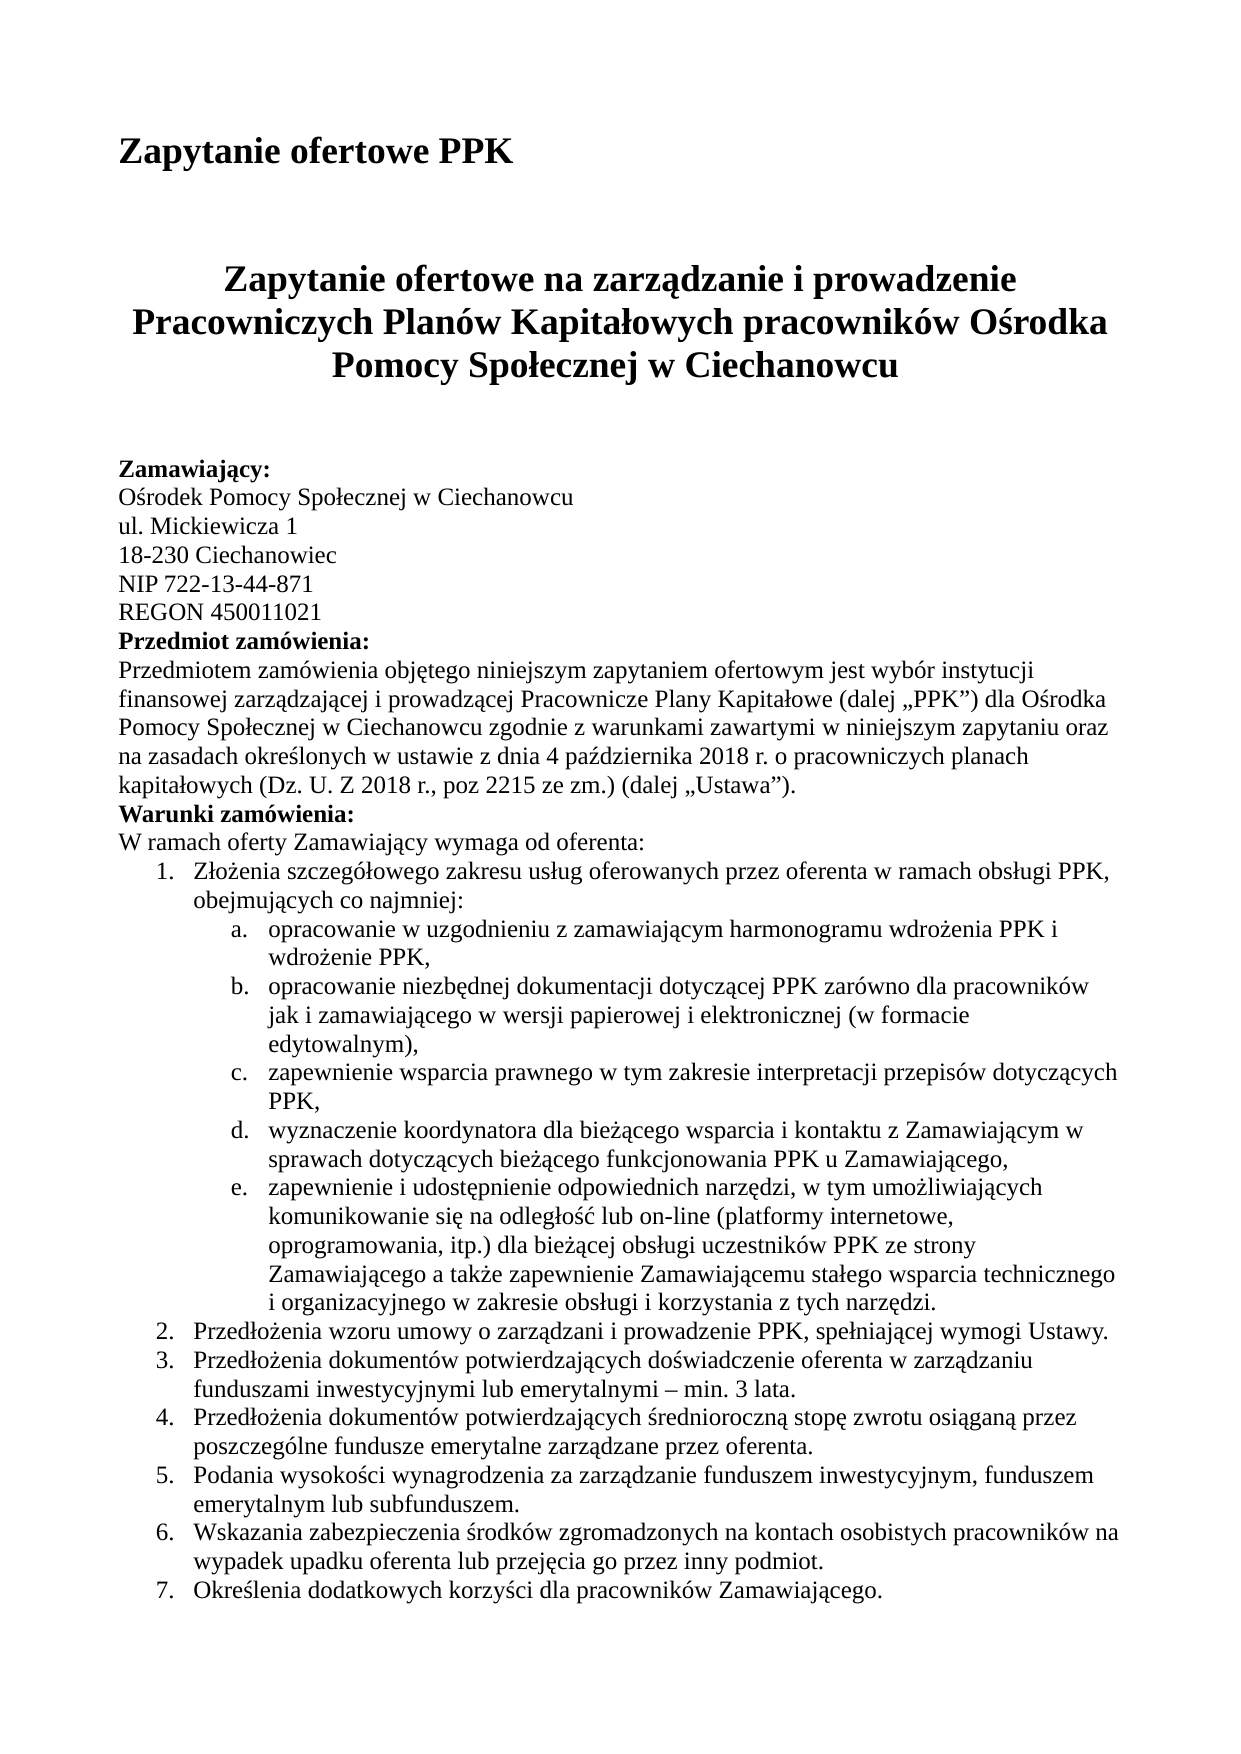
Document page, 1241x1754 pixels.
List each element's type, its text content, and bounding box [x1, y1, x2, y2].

subtitle Zapytanie ofertowe PPK [118, 128, 1122, 172]
text ul. Mickiewicza 1 [118, 511, 1122, 540]
subtitle wyznaczenie koordynatora dla bieżącego wsparcia i kontaktu z Zamawiającym w sprawach dotyczących bieżącego funkcjonowania PPK u Zamawiającego, [231, 1115, 1122, 1172]
subtitle Zapytanie ofertowe na zarządzanie i prowadzenie Pracowniczych Planów Kapitałowych pracowników Ośrodka Pomocy Społecznej w Ciechanowcu [118, 256, 1122, 386]
text 18-230 Ciechanowiec NIP 722-13-44-871 REGON 450011021 [118, 540, 1122, 626]
subtitle Złożenia szczegółowego zakresu usług oferowanych przez oferenta w ramach obsługi PPK, obejmujących co najmniej: [156, 856, 1122, 914]
subtitle Przedłożenia dokumentów potwierdzających doświadczenie oferenta w zarządzaniu funduszami inwestycyjnymi lub emerytalnymi – min. 3 lata. [156, 1345, 1122, 1402]
subtitle opracowanie w uzgodnieniu z zamawiającym harmonogramu wdrożenia PPK i wdrożenie PPK, [231, 914, 1122, 971]
text Przedmiot zamówienia: [118, 626, 1122, 655]
subtitle Określenia dodatkowych korzyści dla pracowników Zamawiającego. [156, 1575, 1122, 1604]
subtitle zapewnienie i udostępnienie odpowiednich narzędzi, w tym umożliwiających komunikowanie się na odległość lub on-line (platformy internetowe, oprogramowania, itp.) dla bieżącej obsługi uczestników PPK ze strony Zamawiającego a także zapewnienie Zamawiającemu stałego wsparcia technicznego i organizacyjnego w zakresie obsługi i korzystania z tych narzędzi. [231, 1172, 1122, 1316]
text Warunki zamówienia: [118, 799, 1122, 827]
subtitle Przedłożenia dokumentów potwierdzających średnioroczną stopę zwrotu osiąganą przez poszczególne fundusze emerytalne zarządzane przez oferenta. [156, 1402, 1122, 1460]
subtitle zapewnienie wsparcia prawnego w tym zakresie interpretacji przepisów dotyczących PPK, [231, 1057, 1122, 1115]
text Zamawiający: Ośrodek Pomocy Społecznej w Ciechanowcu [118, 454, 1122, 511]
subtitle opracowanie niezbędnej dokumentacji dotyczącej PPK zarówno dla pracowników jak i zamawiającego w wersji papierowej i elektronicznej (w formacie edytowalnym), [231, 971, 1122, 1057]
subtitle Podania wysokości wynagrodzenia za zarządzanie funduszem inwestycyjnym, funduszem emerytalnym lub subfunduszem. [156, 1460, 1122, 1517]
text Przedmiotem zamówienia objętego niniejszym zapytaniem ofertowym jest wybór instytucji finansowej zarządzającej i prowadzącej Pracownicze Plany Kapitałowe (dalej „PPK”) dla Ośrodka Pomocy Społecznej w Ciechanowcu zgodnie z warunkami zawartymi w niniejszym zapytaniu oraz na zasadach określonych w ustawie z dnia 4 października 2018 r. o pracowniczych planach kapitałowych (Dz. U. Z 2018 r., poz 2215 ze zm.) (dalej „Ustawa”). [118, 655, 1122, 799]
text W ramach oferty Zamawiający wymaga od oferenta: [118, 827, 1122, 856]
subtitle Przedłożenia wzoru umowy o zarządzani i prowadzenie PPK, spełniającej wymogi Ustawy. [156, 1316, 1122, 1345]
subtitle Wskazania zabezpieczenia środków zgromadzonych na kontach osobistych pracowników na wypadek upadku oferenta lub przejęcia go przez inny podmiot. [156, 1517, 1122, 1575]
